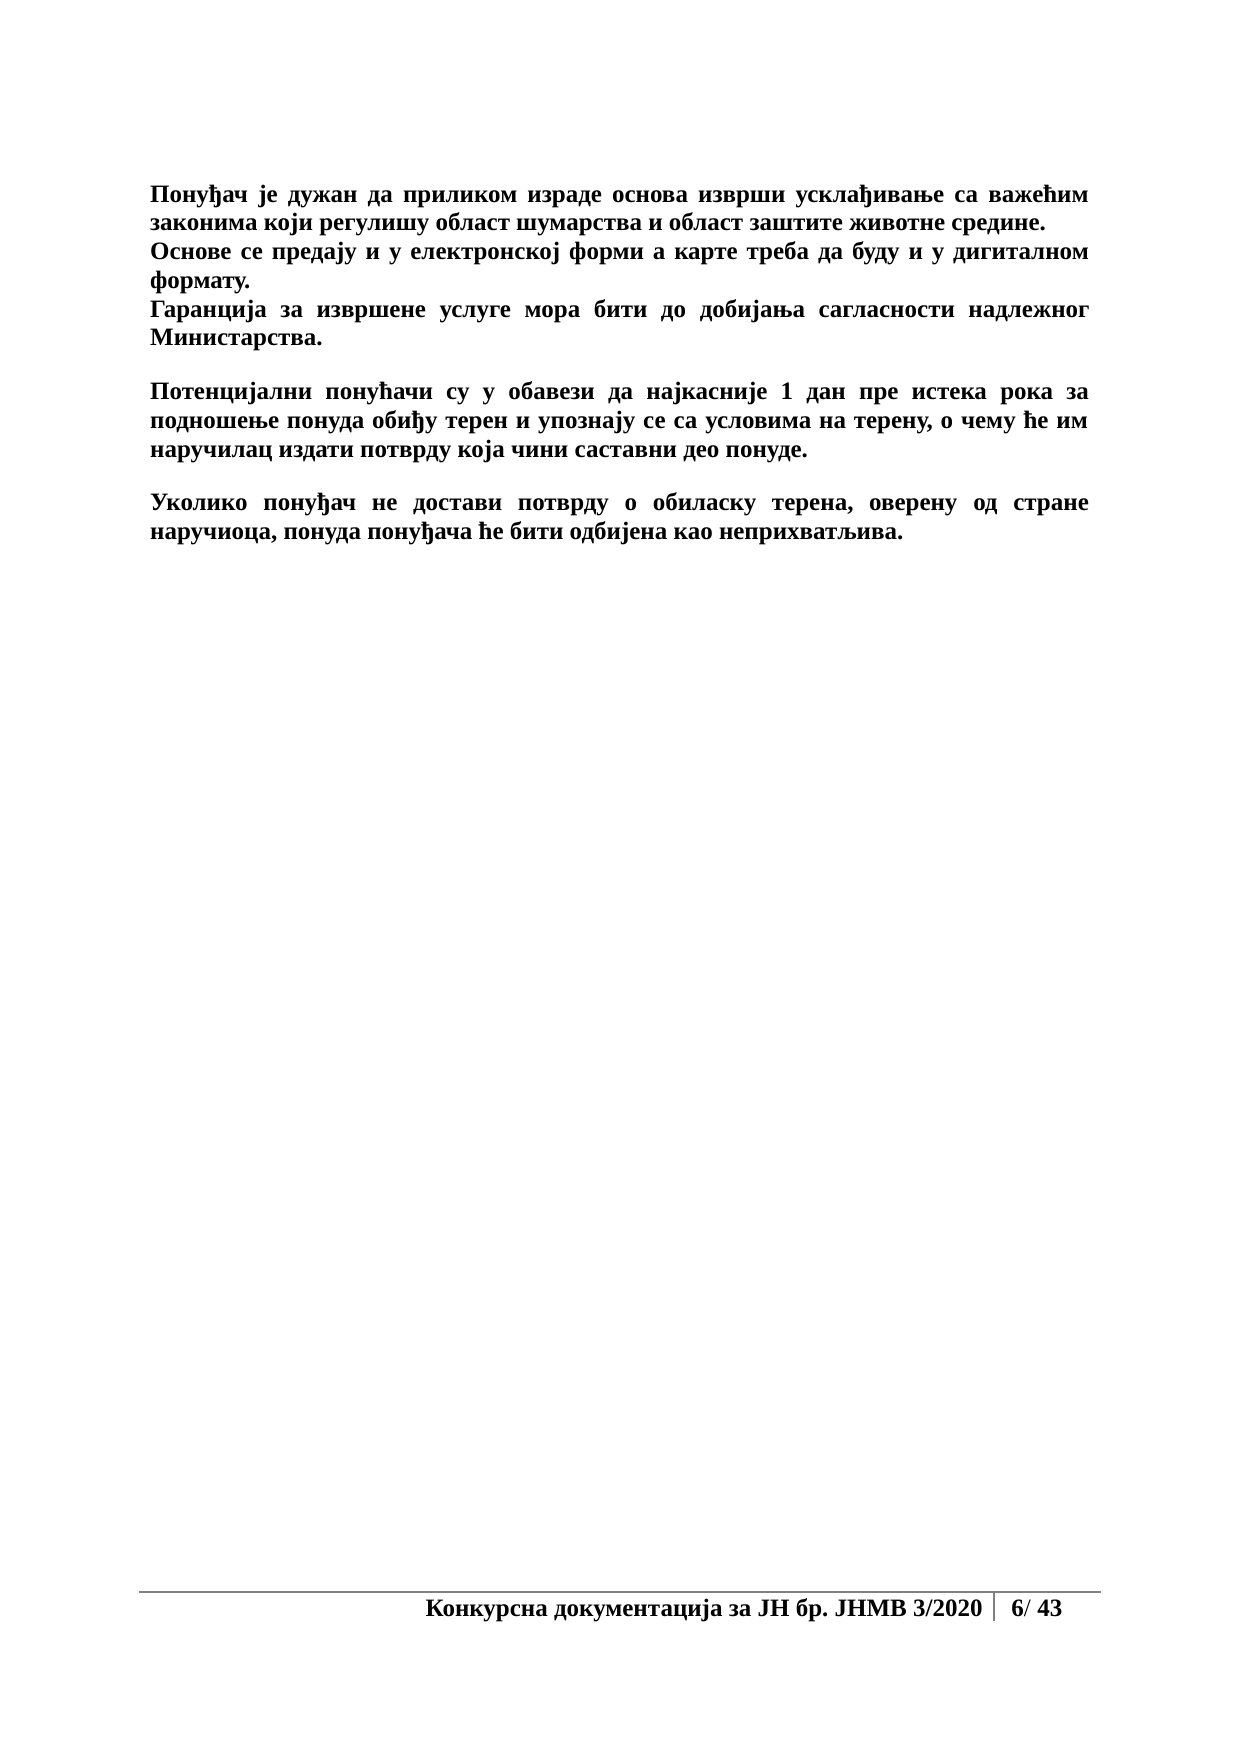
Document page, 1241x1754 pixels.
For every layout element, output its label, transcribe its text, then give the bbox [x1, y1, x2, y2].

text Гаранција за извршене услуге мора бити до добијања сагласности надлежног Министарства. [150, 294, 1090, 351]
text Основе се предају и у електронској форми а карте треба да буду и у дигиталном формату. [150, 236, 1090, 294]
text Уколико понуђач не достави потврду о обиласку терена, оверену од стране наручиоца, понуда понуђача ће бити одбијена као неприхватљива. [150, 487, 1090, 545]
text Потенцијални понућачи су у обавези да најкасније 1 дан пре истека рока за подношење понуда обиђу терен и упознају се са условима на терену, о чему ће им наручилац издати потврду која чини саставни део понуде. [150, 376, 1090, 462]
text Понуђач је дужан да приликом израде основа изврши усклађивање са важећим законима који регулишу област шумарства и област заштите животне средине. [150, 179, 1090, 236]
